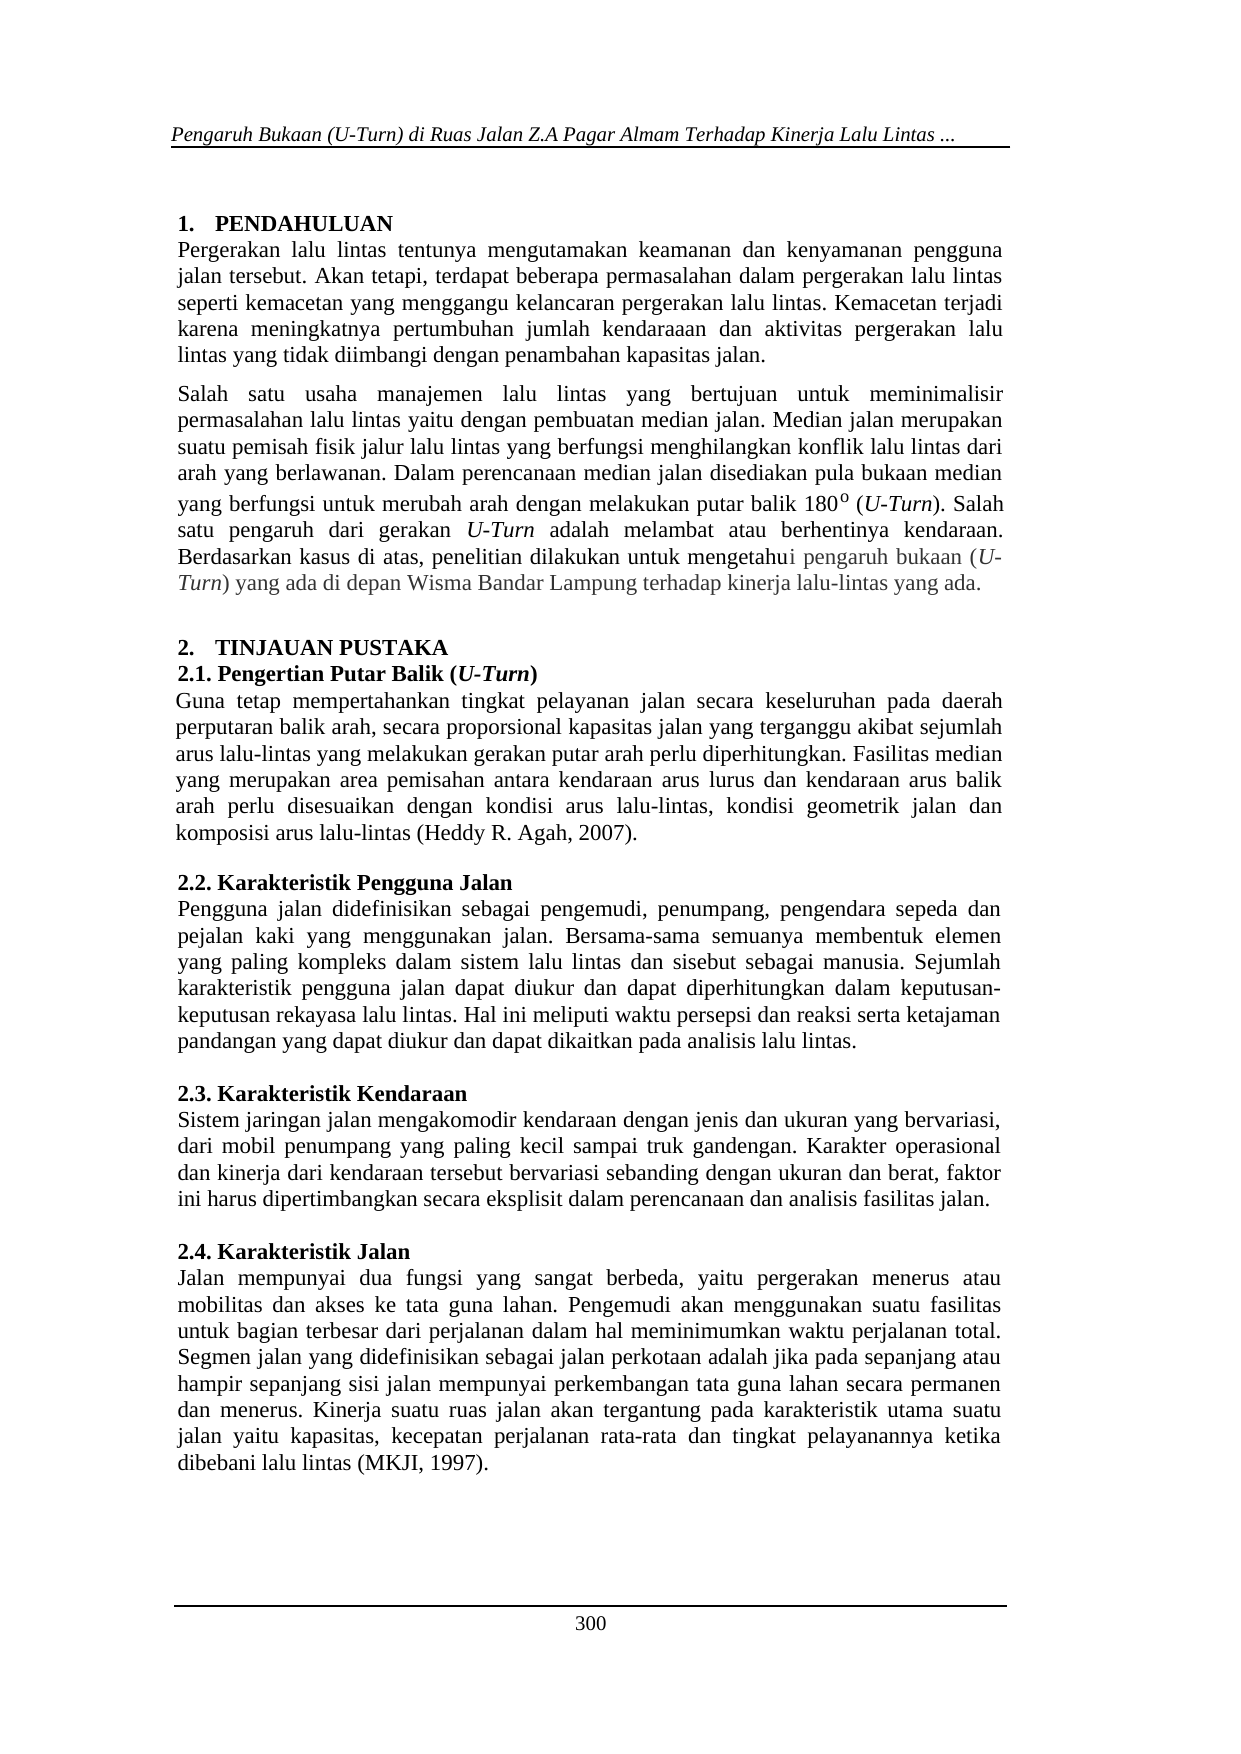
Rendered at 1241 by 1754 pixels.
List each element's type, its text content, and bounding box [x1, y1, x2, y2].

list Guna tetap mempertahankan tingkat pelayanan jalan secara keseluruhan pada daerah perputaran balik arah, secara proporsional kapasitas jalan yang terganggu akibat sejumlah arus lalu-lintas yang melakukan gerakan putar arah perlu diperhitungkan. Fasilitas median yang merupakan area pemisahan antara kendaraan arus lurus dan kendaraan arus balik arah perlu disesuaikan dengan kondisi arus lalu-lintas, kondisi geometrik jalan dan komposisi arus lalu-lintas (Heddy R. Agah, 2007). [175, 687, 1004, 845]
text Pengguna jalan didefinisikan sebagai pengemudi, penumpang, pengendara sepeda dan pejalan kaki yang menggunakan jalan. Bersama-sama semuanya membentuk elemen yang paling kompleks dalam sistem lalu lintas dan sisebut sebagai manusia. Sejumlah karakteristik pengguna jalan dapat diukur dan dapat diperhitungkan dalam keputusan-keputusan rekayasa lalu lintas. Hal ini meliputi waktu persepsi dan reaksi serta ketajaman pandangan yang dapat diukur dan dapat dikaitkan pada analisis lalu lintas. [177, 895, 1002, 1053]
text 2.3. Karakteristik Kendaraan [177, 1080, 1002, 1106]
text Jalan mempunyai dua fungsi yang sangat berbeda, yaitu pergerakan menerus atau mobilitas dan akses ke tata guna lahan. Pengemudi akan menggunakan suatu fasilitas untuk bagian terbesar dari perjalanan dalam hal meminimumkan waktu perjalanan total. Segmen jalan yang didefinisikan sebagai jalan perkotaan adalah jika pada sepanjang atau hampir sepanjang sisi jalan mempunyai perkembangan tata guna lahan secara permanen dan menerus. Kinerja suatu ruas jalan akan tergantung pada karakteristik utama suatu jalan yaitu kapasitas, kecepatan perjalanan rata-rata dan tingkat pelayanannya ketika dibebani lalu lintas (MKJI, 1997). [177, 1264, 1002, 1475]
list TINJAUAN PUSTAKA [177, 634, 1004, 661]
title PENDAHULUAN [177, 209, 1004, 236]
text 2.4. Karakteristik Jalan [177, 1238, 1002, 1264]
text Sistem jaringan jalan mengakomodir kendaraan dengan jenis dan ukuran yang bervariasi, dari mobil penumpang yang paling kecil sampai truk gandengan. Karakter operasional dan kinerja dari kendaraan tersebut bervariasi sebanding dengan ukuran dan berat, faktor ini harus dipertimbangkan secara eksplisit dalam perencanaan dan analisis fasilitas jalan. [177, 1106, 1002, 1212]
list 2.1. Pengertian Putar Balik (U-Turn) [177, 661, 1004, 687]
text Pergerakan lalu lintas tentunya mengutamakan keamanan dan kenyamanan pengguna jalan tersebut. Akan tetapi, terdapat beberapa permasalahan dalam pergerakan lalu lintas seperti kemacetan yang menggangu kelancaran pergerakan lalu lintas. Kemacetan terjadi karena meningkatnya pertumbuhan jumlah kendaraaan dan aktivitas pergerakan lalu lintas yang tidak diimbangi dengan penambahan kapasitas jalan. [177, 236, 1004, 368]
text Salah satu usaha manajemen lalu lintas yang bertujuan untuk meminimalisir permasalahan lalu lintas yaitu dengan pembuatan median jalan. Median jalan merupakan suatu pemisah fisik jalur lalu lintas yang berfungsi menghilangkan konflik lalu lintas dari arah yang berlawanan. Dalam perencanaan median jalan disediakan pula bukaan median yang berfungsi untuk merubah arah dengan melakukan putar balik 180o (U-Turn). Salah satu pengaruh dari gerakan U-Turn adalah melambat atau berhentinya kendaraan. Berdasarkan kasus di atas, penelitian dilakukan untuk mengetahui pengaruh bukaan (U-Turn) yang ada di depan Wisma Bandar Lampung terhadap kinerja lalu-lintas yang ada. [177, 380, 1004, 595]
list 2.2. Karakteristik Pengguna Jalan [175, 869, 1004, 895]
